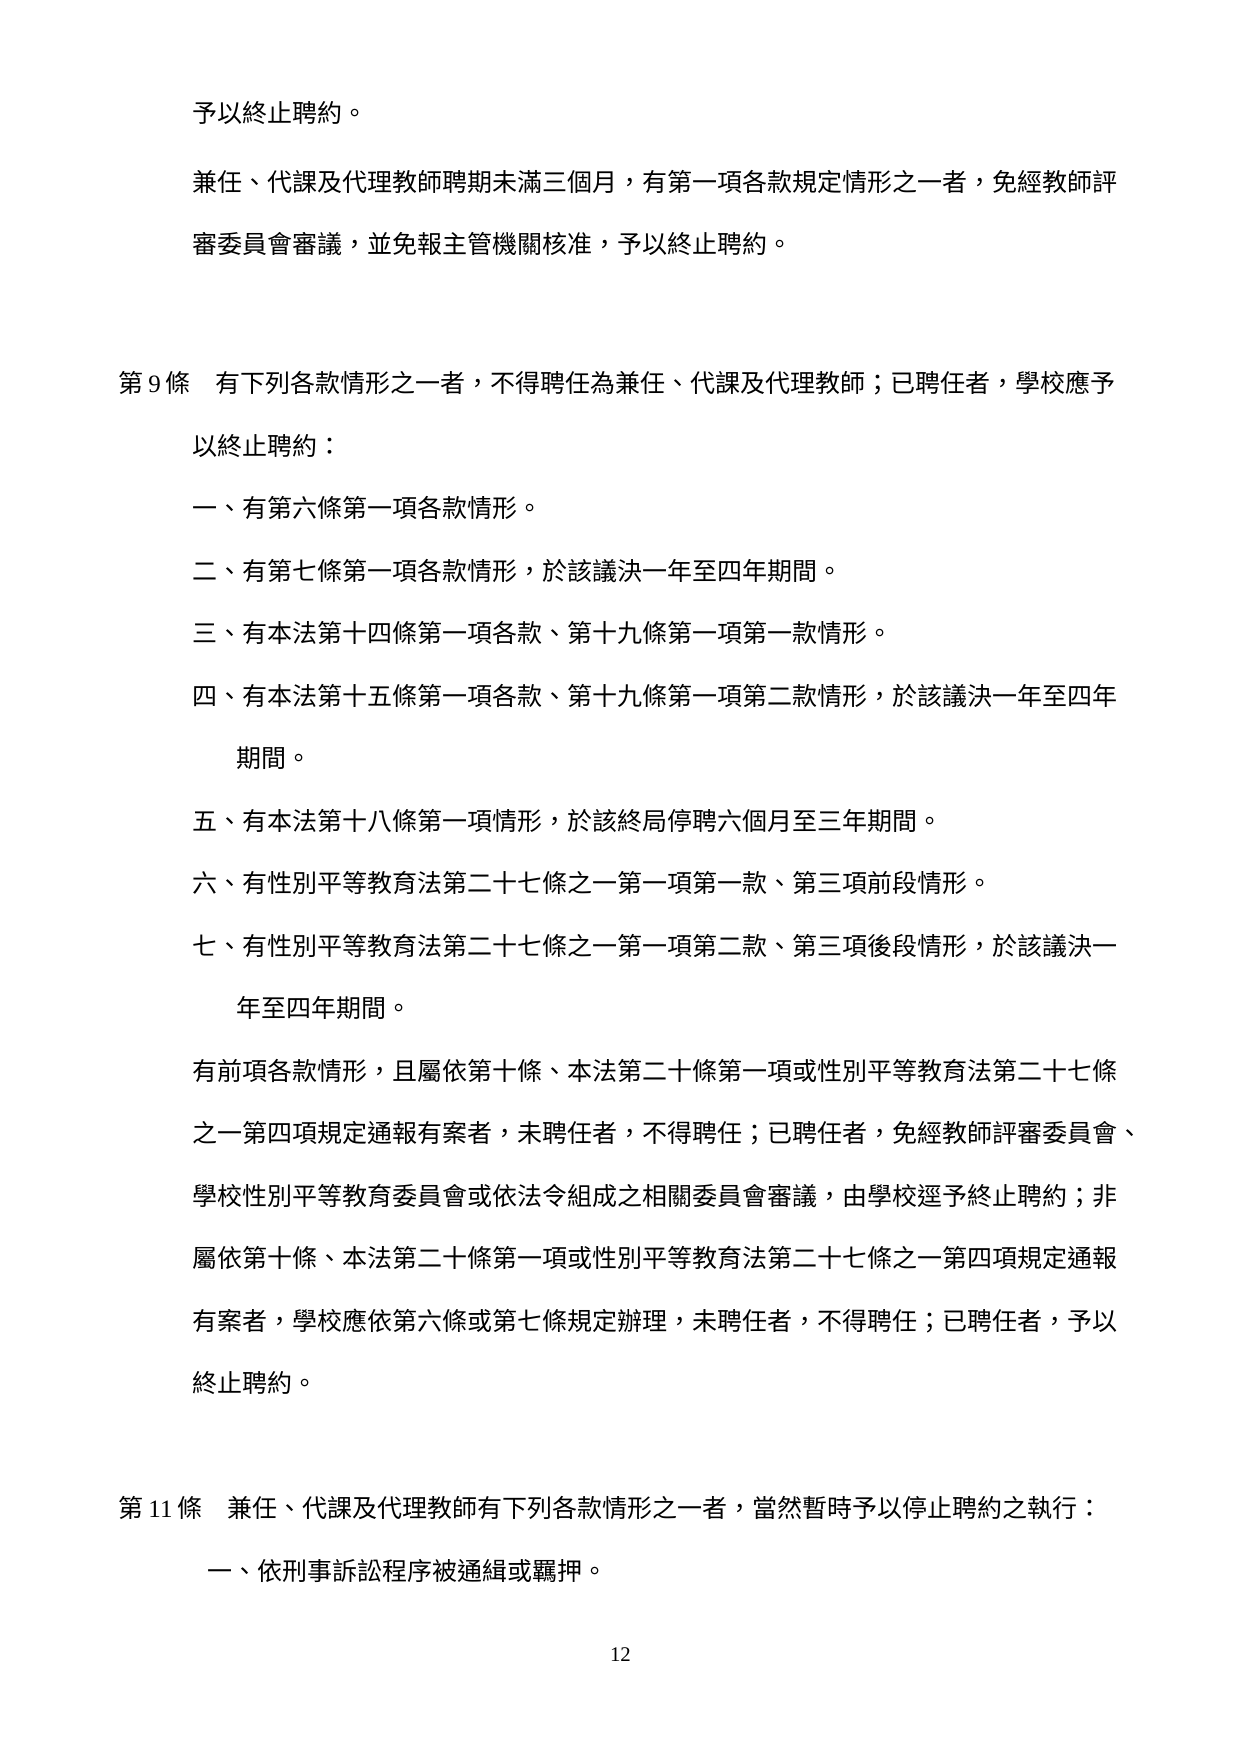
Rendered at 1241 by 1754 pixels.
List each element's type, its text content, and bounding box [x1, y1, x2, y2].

text 一、有第六條第一項各款情形。 [192, 465, 1122, 528]
text 六、有性別平等教育法第二十七條之一第一項第一款、第三項前段情形。 [192, 840, 1122, 903]
text 四、有本法第十五條第一項各款、第十九條第一項第二款情形，於該議決一年至四年期間。 [192, 653, 1122, 778]
text 兼任、代課及代理教師聘期未滿三個月，有第一項各款規定情形之一者，免經教師評審委員會審議，並免報主管機關核准，予以終止聘約。 [192, 139, 1122, 264]
text 第11條 兼任、代課及代理教師有下列各款情形之一者，當然暫時予以停止聘約之執行： [118, 1465, 1122, 1528]
text 七、有性別平等教育法第二十七條之一第一項第二款、第三項後段情形，於該議決一年至四年期間。 [192, 903, 1122, 1028]
text 二、有第七條第一項各款情形，於該議決一年至四年期間。 [192, 528, 1122, 590]
text 五、有本法第十八條第一項情形，於該終局停聘六個月至三年期間。 [192, 778, 1122, 840]
text 兼任、代課及代理教師聘期在三個月以上，有第一項第三款或第四款規定情形之一者，應經教師評審委員會委員三分之二以上出席及出席委員二分之一以上之審議通過，並報主管機關核准後，予以終止聘約；有第一項第五款規定情形者，應經教師評審委員會委員三分之二以上出席及出席委員三分之二以上之審議通過，並報主管機關核准後，予以終止聘約。 [192, 69, 1122, 132]
text 三、有本法第十四條第一項各款、第十九條第一項第一款情形。 [192, 590, 1122, 653]
text 有前項各款情形，且屬依第十條、本法第二十條第一項或性別平等教育法第二十七條之一第四項規定通報有案者，未聘任者，不得聘任；已聘任者，免經教師評審委員會、學校性別平等教育委員會或依法令組成之相關委員會審議，由學校逕予終止聘約；非屬依第十條、本法第二十條第一項或性別平等教育法第二十七條之一第四項規定通報有案者，學校應依第六條或第七條規定辦理，未聘任者，不得聘任；已聘任者，予以終止聘約。 [192, 1028, 1122, 1403]
text 第9條 有下列各款情形之一者，不得聘任為兼任、代課及代理教師；已聘任者，學校應予以終止聘約： [118, 340, 1122, 465]
text 一、依刑事訴訟程序被通緝或羈押。 [207, 1528, 1122, 1590]
